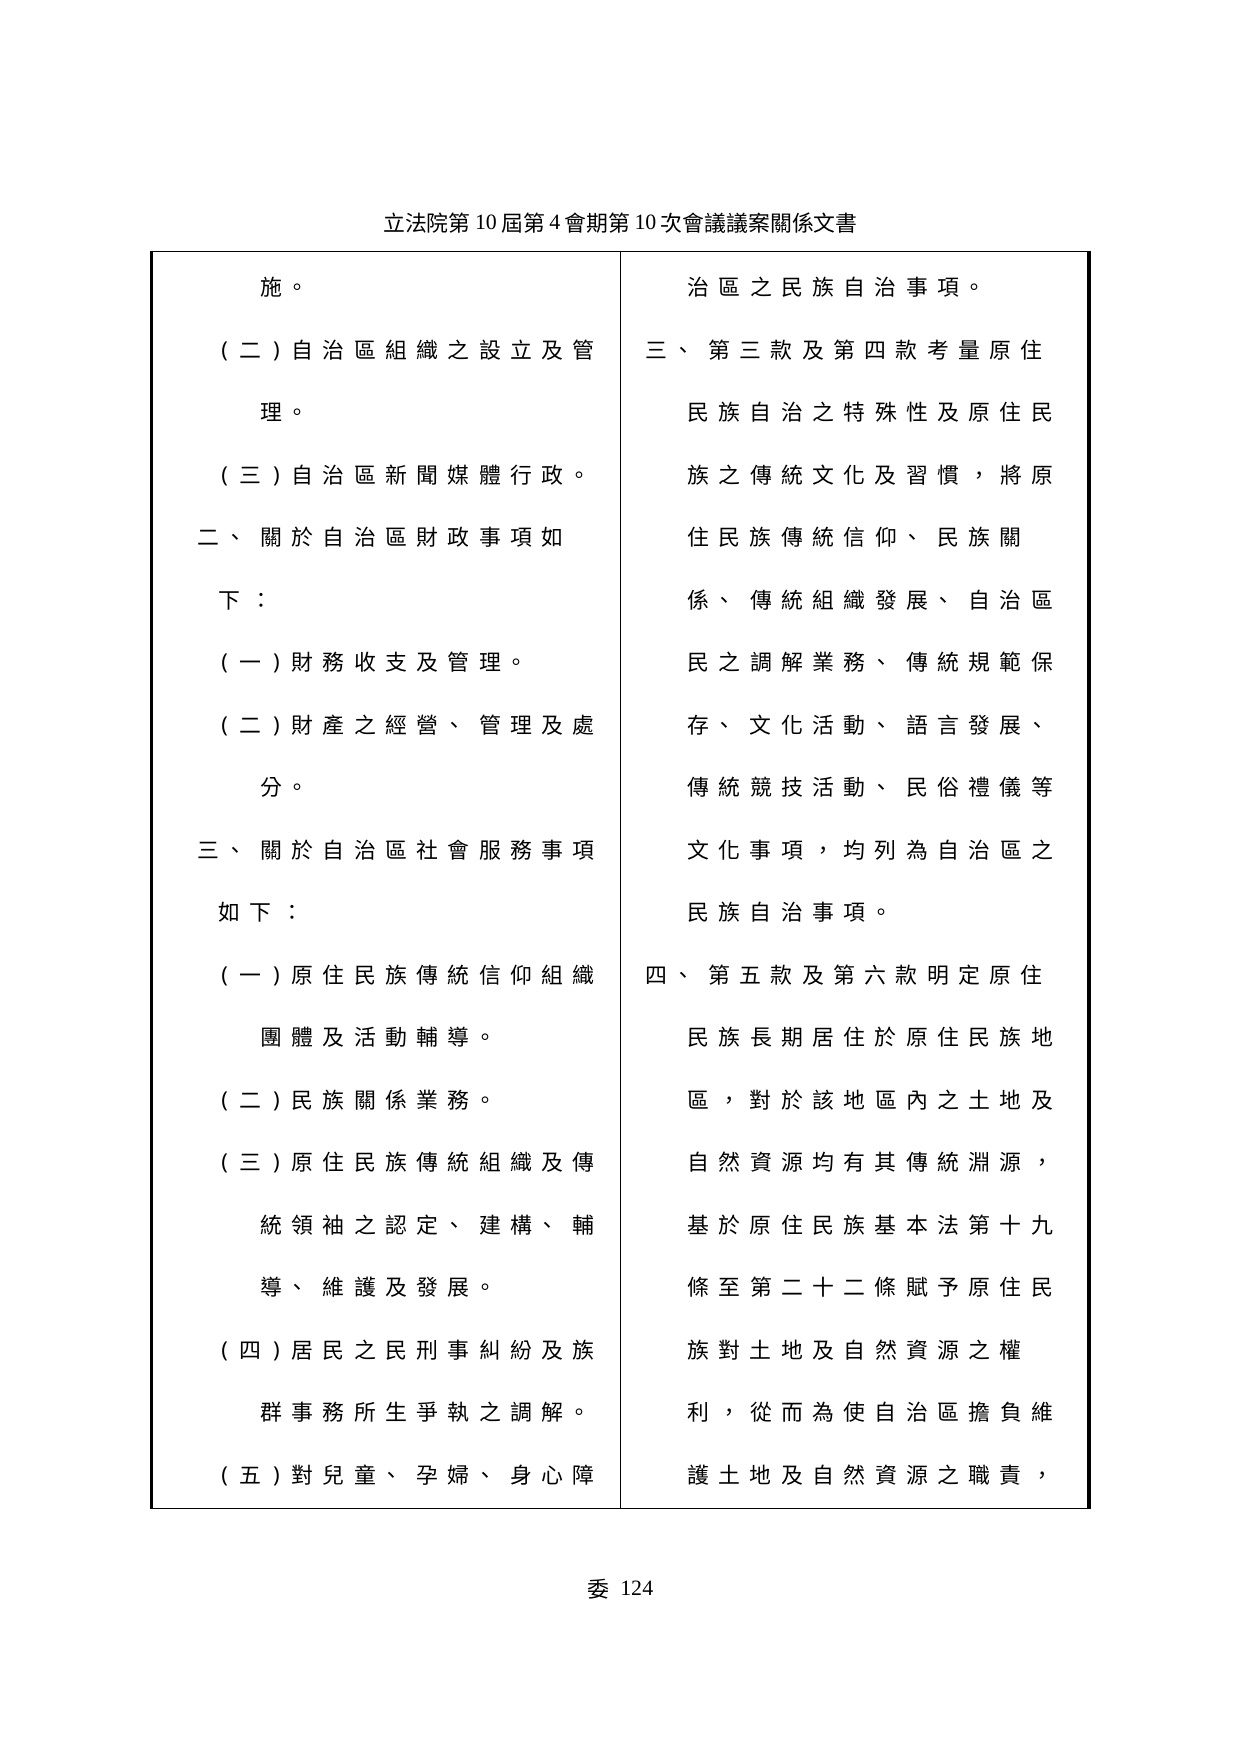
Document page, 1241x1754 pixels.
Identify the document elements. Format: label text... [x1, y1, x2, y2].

table_cell 治區之民族自治事項。 三、第三款及第四款考量原住民族自治之特殊性及原住民族之傳統文化及習慣，將原住民族傳統信仰、民族關係、傳統組織發展、自治區民之調解業務、傳統規範保存、文化活動、語言發展、傳統競技活動、民俗禮儀等文化事項，均列為自治區之民族自治事項。 四、第五款及第六款明定原住民族長期居住於原住民族地區，對於該地區內之土地及自然資源均有其傳統淵源，基於原住民族基本法第十九條至第二十二條賦予原住民族對土地及自然資源之權利，從而為使自治區擔負維護土地及自然資源之職責， [621, 252, 1087, 1508]
table_cell 施。 (二)自治區組織之設立及管理。 (三)自治區新聞媒體行政。 二、關於自治區財政事項如下： (一)財務收支及管理。 (二)財產之經營、管理及處分。 三、關於自治區社會服務事項如下： (一)原住民族傳統信仰組織團體及活動輔導。 (二)民族關係業務。 (三)原住民族傳統組織及傳統領袖之認定、建構、輔導、維護及發展。 (四)居民之民刑事糾紛及族群事務所生爭執之調解。 (五)對兒童、孕婦、身心障 [153, 252, 620, 1508]
